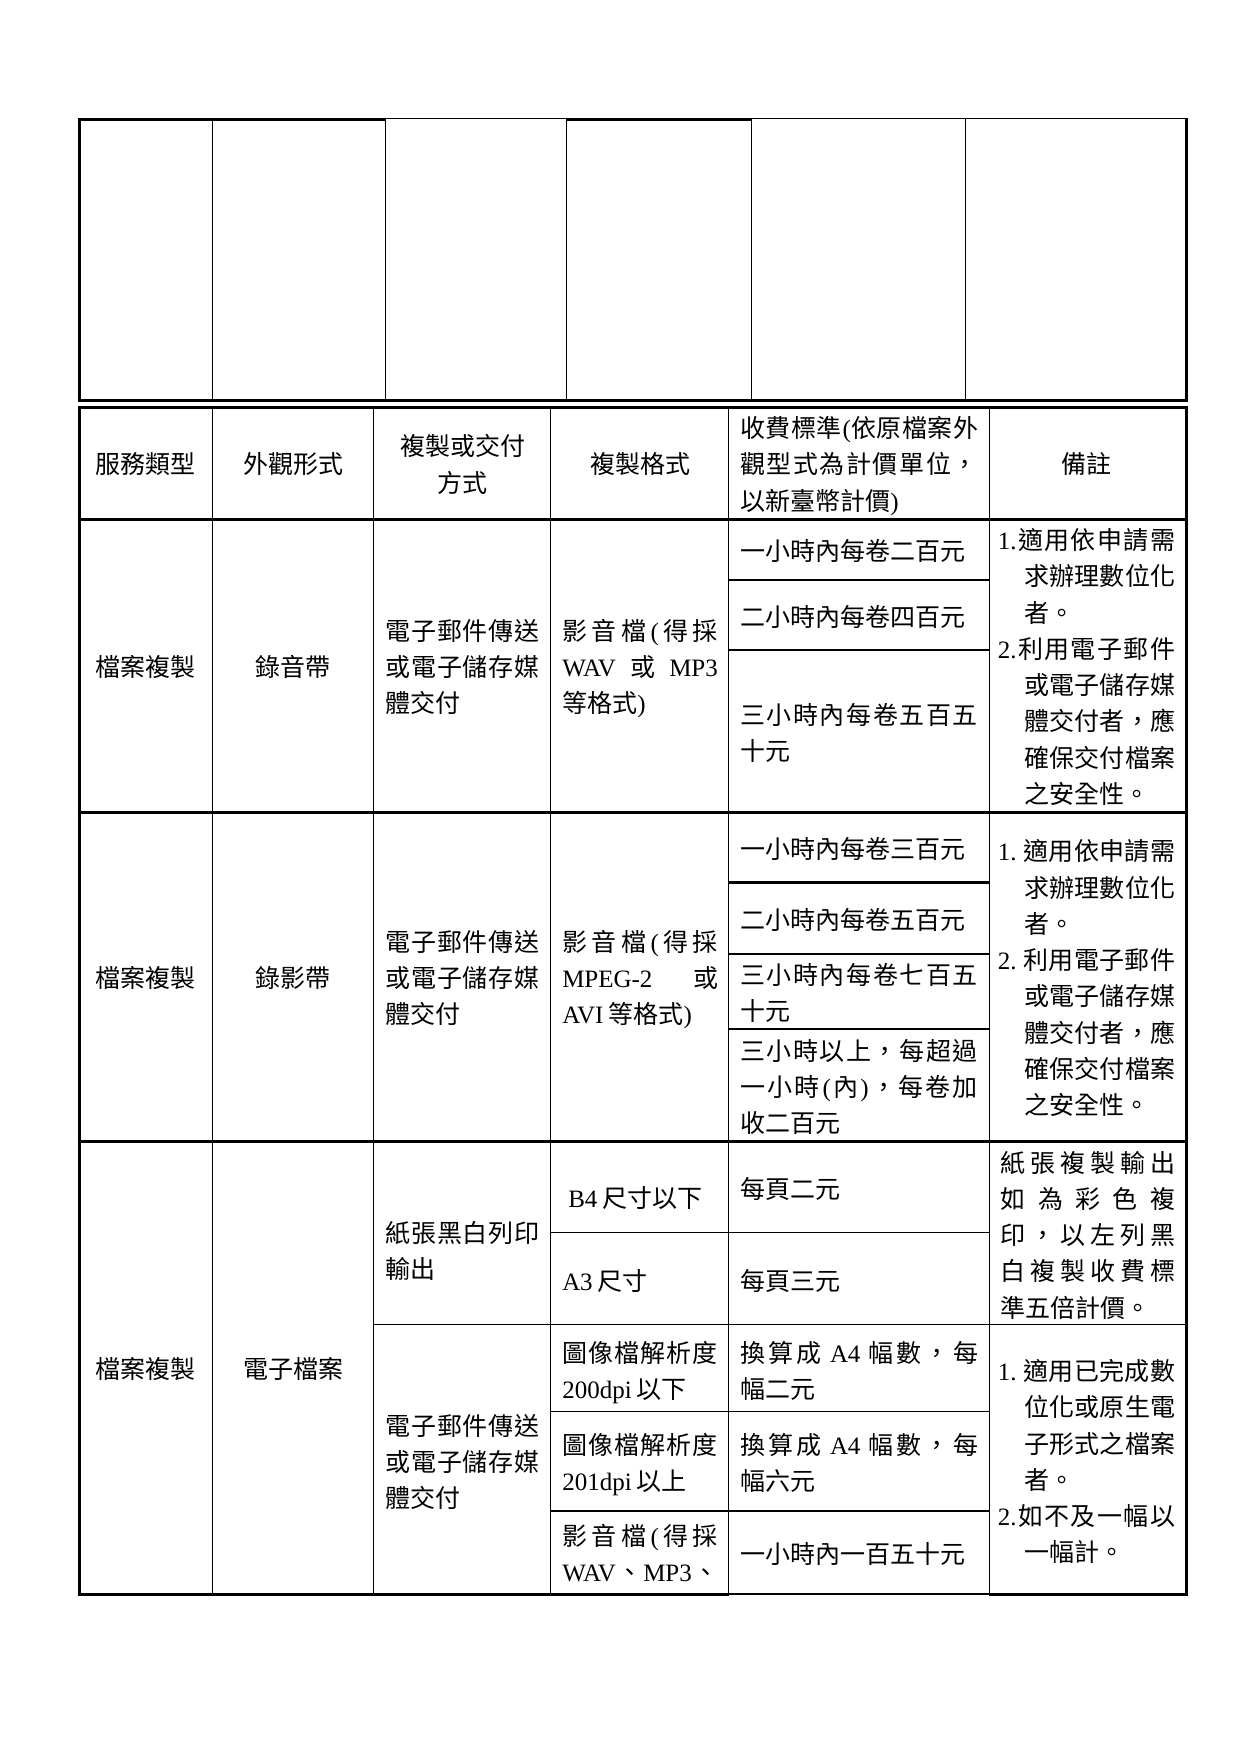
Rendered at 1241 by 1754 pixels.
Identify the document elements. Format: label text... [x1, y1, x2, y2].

table_cell [213, 121, 385, 399]
table_cell 影音檔(得採WAV或MP3等格式) [551, 521, 728, 811]
table_cell [966, 119, 1185, 399]
table_cell 1..適用已完成數位化或原生電子形式之檔案者。 2.如不及一幅以一幅計。 3.檔案格式無法以解析度辨識者，依左列最低解析度之收費標準計價。 4.利用電子郵件或電子儲存媒體交付者，應確保交付檔案之安全性。 [990, 1325, 1185, 1593]
table_cell [551, 1172, 728, 1232]
table_cell 影音檔(得採WAV、MP3、 [551, 1512, 728, 1593]
table_cell 三小時以上，每超過一小時(內)，每卷加收二百元 [729, 1030, 989, 1140]
table_cell [79, 402, 1187, 406]
table_cell 三小時內每卷七百五十元 [729, 955, 989, 1028]
table_cell 外觀形式 [213, 409, 373, 517]
table_cell 檔案複製 [81, 1143, 212, 1593]
table_cell [386, 119, 566, 399]
table_cell 每頁二元 [729, 1143, 989, 1232]
table_cell 複製或交付 方式 [374, 409, 550, 517]
table_cell 圖像檔解析度200dpi以下 [551, 1325, 728, 1411]
table_cell 二小時內每卷四百元 [729, 581, 989, 649]
table_cell 二小時內每卷五百元 [729, 884, 989, 952]
table_cell 換算成A4幅數，每幅二元 [729, 1325, 989, 1411]
table_cell 複製格式 [551, 409, 728, 517]
table_cell 電子郵件傳送或電子儲存媒體交付 [374, 521, 550, 811]
table_cell 換算成A4幅數，每幅六元 [729, 1412, 989, 1509]
table_cell 收費標準(依原檔案外觀型式為計價單位，以新臺幣計價) [729, 409, 989, 517]
table_cell 影音檔(得採MPEG-2或AVI等格式) [551, 814, 728, 1140]
table_cell 檔案複製 [81, 814, 212, 1140]
table_cell [752, 119, 965, 399]
table_cell 電子郵件傳送或電子儲存媒體交付 [374, 814, 550, 1140]
table_cell [81, 121, 212, 399]
table_cell 錄影帶 [213, 814, 373, 1140]
table_cell A3尺寸 [551, 1233, 728, 1324]
table_cell 服務類型 [81, 409, 212, 517]
table_cell 電子檔案 [213, 1143, 373, 1593]
table_cell 錄音帶 [213, 521, 373, 811]
table_cell 紙張複製輸出如為彩色複印，以左列黑白複製收費標準五倍計價。 [990, 1143, 1185, 1324]
table_cell 三小時內每卷五百五十元 [729, 651, 989, 811]
table_cell 1..適用依申請需求辦理數位化者。 2..利用電子郵件或電子儲存媒體交付者，應確保交付檔案之安全性。 [990, 814, 1185, 1140]
table_cell [553, 1171, 726, 1226]
table_cell [374, 1143, 550, 1172]
table_cell 一小時內每卷二百元 [729, 521, 989, 579]
table_cell 電子郵件傳送或電子儲存媒體交付 [374, 1325, 550, 1593]
table_cell 每頁三元 [729, 1233, 989, 1324]
table_cell 檔案複製 [81, 521, 212, 811]
table_cell 1.適用依申請需求辦理數位化者。 2.利用電子郵件或電子儲存媒體交付者，應確保交付檔案之安全性。 [990, 521, 1185, 811]
table_cell 備註 [990, 409, 1185, 517]
table_cell 紙張黑白列印輸出 [374, 1172, 550, 1324]
table_cell 圖像檔解析度201dpi以上 [551, 1412, 728, 1509]
table_cell 一小時內每卷三百元 [729, 814, 989, 881]
table_cell [567, 121, 751, 399]
table_cell [551, 1143, 728, 1172]
table_cell 一小時內一百五十元 [729, 1512, 989, 1593]
